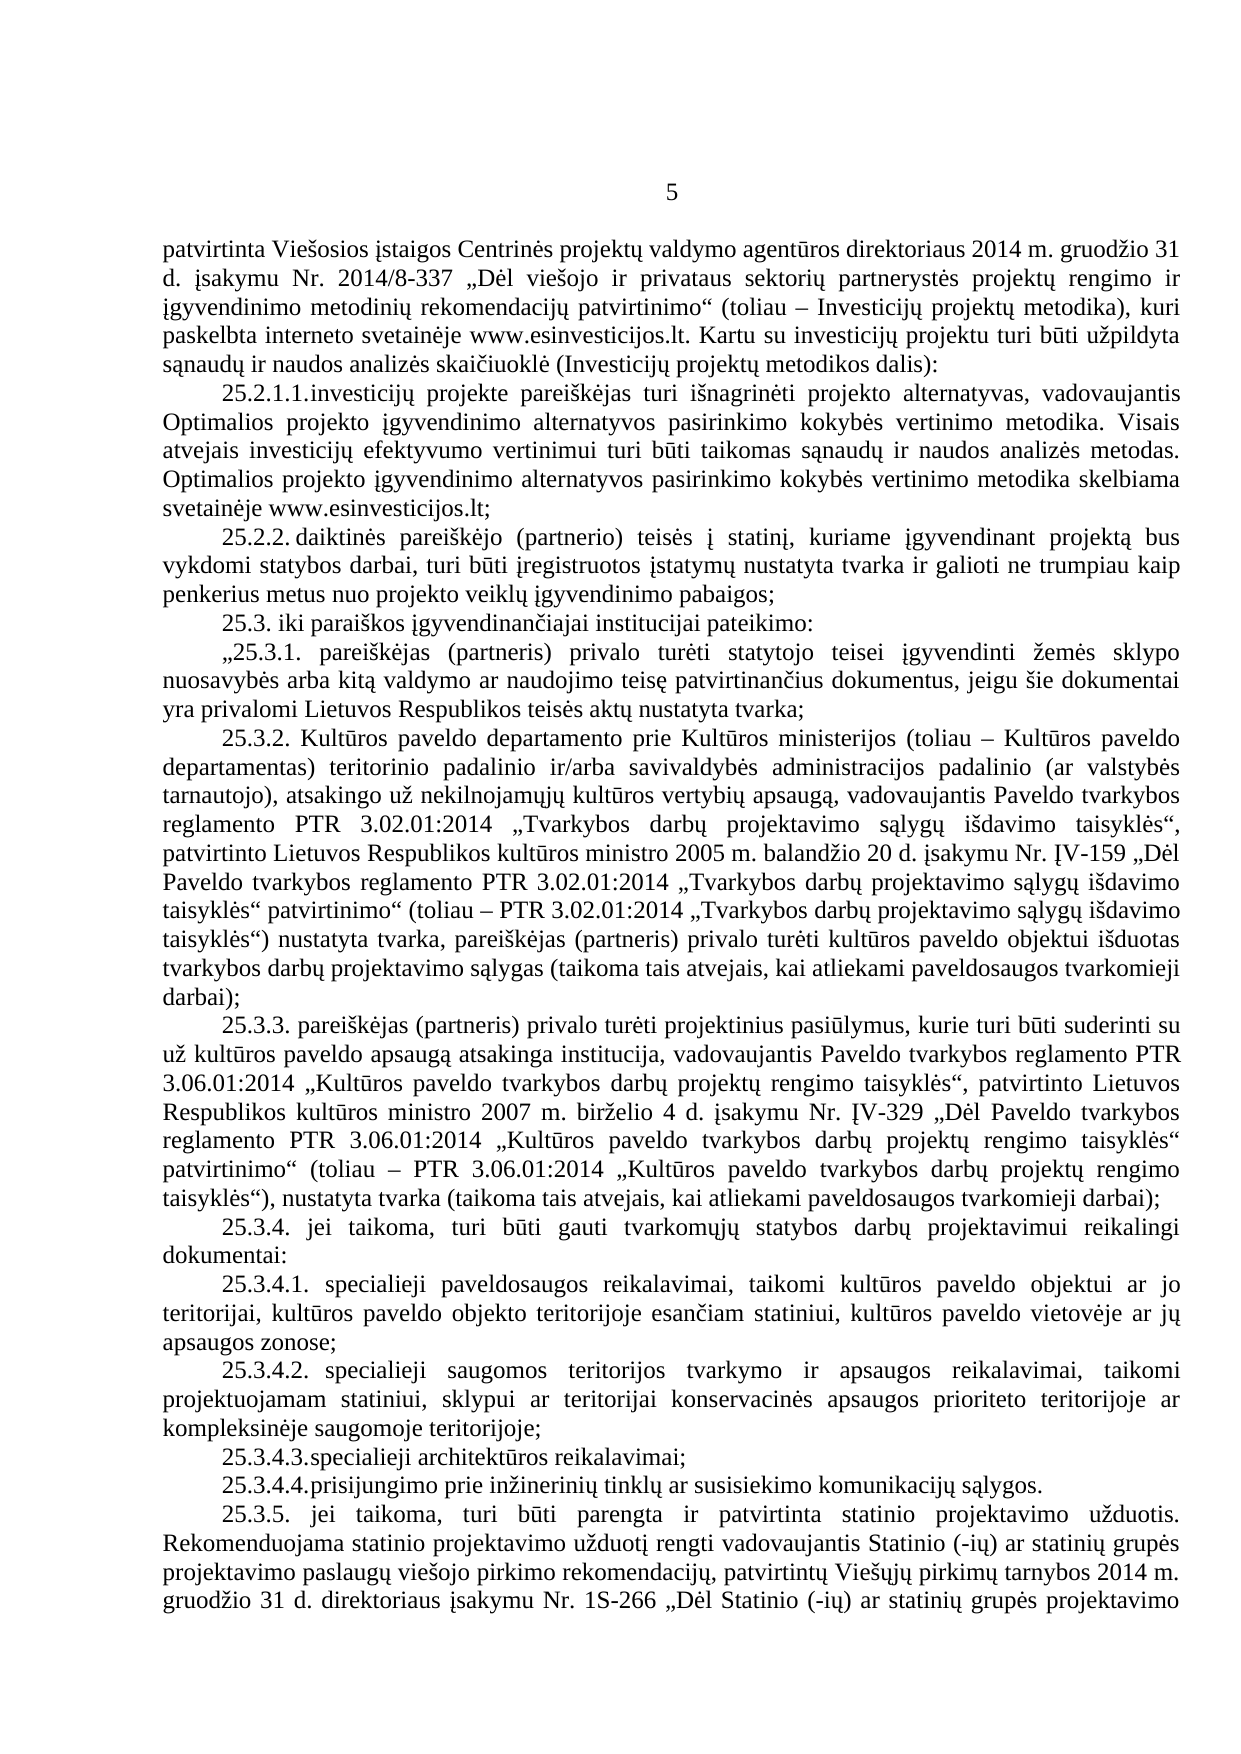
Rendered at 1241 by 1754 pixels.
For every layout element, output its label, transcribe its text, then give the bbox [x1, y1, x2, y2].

text 25.3.4.2. specialieji saugomos teritorijos tvarkymo ir apsaugos reikalavimai, taikomi projektuojamam statiniui, sklypui ar teritorijai konservacinės apsaugos prioriteto teritorijoje ar kompleksinėje saugomoje teritorijoje; [162, 1356, 1181, 1442]
text patvirtinta Viešosios įstaigos Centrinės projektų valdymo agentūros direktoriaus 2014 m. gruodžio 31 d. įsakymu Nr. 2014/8-337 „Dėl viešojo ir privataus sektorių partnerystės projektų rengimo ir įgyvendinimo metodinių rekomendacijų patvirtinimo“ (toliau – Investicijų projektų metodika), kuri paskelbta interneto svetainėje www.esinvesticijos.lt. Kartu su investicijų projektu turi būti užpildyta sąnaudų ir naudos analizės skaičiuoklė (Investicijų projektų metodikos dalis): [162, 234, 1181, 378]
text 25.3.3. pareiškėjas (partneris) privalo turėti projektinius pasiūlymus, kurie turi būti suderinti su už kultūros paveldo apsaugą atsakinga institucija, vadovaujantis Paveldo tvarkybos reglamento PTR 3.06.01:2014 „Kultūros paveldo tvarkybos darbų projektų rengimo taisyklės“, patvirtinto Lietuvos Respublikos kultūros ministro 2007 m. birželio 4 d. įsakymu Nr. ĮV-329 „Dėl Paveldo tvarkybos reglamento PTR 3.06.01:2014 „Kultūros paveldo tvarkybos darbų projektų rengimo taisyklės“ patvirtinimo“ (toliau – PTR 3.06.01:2014 „Kultūros paveldo tvarkybos darbų projektų rengimo taisyklės“), nustatyta tvarka (taikoma tais atvejais, kai atliekami paveldosaugos tvarkomieji darbai); [162, 1011, 1181, 1212]
text 25.3. iki paraiškos įgyvendinančiajai institucijai pateikimo: [162, 608, 1181, 637]
text 25.3.4.4. prisijungimo prie inžinerinių tinklų ar susisiekimo komunikacijų sąlygos. [162, 1471, 1181, 1499]
text 25.3.4. jei taikoma, turi būti gauti tvarkomųjų statybos darbų projektavimui reikalingi dokumentai: [162, 1212, 1181, 1269]
text 25.3.5. jei taikoma, turi būti parengta ir patvirtinta statinio projektavimo užduotis. Rekomenduojama statinio projektavimo užduotį rengti vadovaujantis Statinio (-ių) ar statinių grupės projektavimo paslaugų viešojo pirkimo rekomendacijų, patvirtintų Viešųjų pirkimų tarnybos 2014 m. gruodžio 31 d. direktoriaus įsakymu Nr. 1S-266 „Dėl Statinio (-ių) ar statinių grupės projektavimo [162, 1499, 1181, 1614]
text 25.2.1.1. investicijų projekte pareiškėjas turi išnagrinėti projekto alternatyvas, vadovaujantis Optimalios projekto įgyvendinimo alternatyvos pasirinkimo kokybės vertinimo metodika. Visais atvejais investicijų efektyvumo vertinimui turi būti taikomas sąnaudų ir naudos analizės metodas. Optimalios projekto įgyvendinimo alternatyvos pasirinkimo kokybės vertinimo metodika skelbiama svetainėje www.esinvesticijos.lt; [162, 378, 1181, 522]
text 25.2.2. daiktinės pareiškėjo (partnerio) teisės į statinį, kuriame įgyvendinant projektą bus vykdomi statybos darbai, turi būti įregistruotos įstatymų nustatyta tvarka ir galioti ne trumpiau kaip penkerius metus nuo projekto veiklų įgyvendinimo pabaigos; [162, 522, 1181, 608]
text 25.3.2. Kultūros paveldo departamento prie Kultūros ministerijos (toliau – Kultūros paveldo departamentas) teritorinio padalinio ir/arba savivaldybės administracijos padalinio (ar valstybės tarnautojo), atsakingo už nekilnojamųjų kultūros vertybių apsaugą, vadovaujantis Paveldo tvarkybos reglamento PTR 3.02.01:2014 „Tvarkybos darbų projektavimo sąlygų išdavimo taisyklės“, patvirtinto Lietuvos Respublikos kultūros ministro 2005 m. balandžio 20 d. įsakymu Nr. ĮV-159 „Dėl Paveldo tvarkybos reglamento PTR 3.02.01:2014 „Tvarkybos darbų projektavimo sąlygų išdavimo taisyklės“ patvirtinimo“ (toliau – PTR 3.02.01:2014 „Tvarkybos darbų projektavimo sąlygų išdavimo taisyklės“) nustatyta tvarka, pareiškėjas (partneris) privalo turėti kultūros paveldo objektui išduotas tvarkybos darbų projektavimo sąlygas (taikoma tais atvejais, kai atliekami paveldosaugos tvarkomieji darbai); [162, 723, 1181, 1011]
text „25.3.1. pareiškėjas (partneris) privalo turėti statytojo teisei įgyvendinti žemės sklypo nuosavybės arba kitą valdymo ar naudojimo teisę patvirtinančius dokumentus, jeigu šie dokumentai yra privalomi Lietuvos Respublikos teisės aktų nustatyta tvarka; [162, 637, 1181, 723]
text 25.3.4.3. specialieji architektūros reikalavimai; [162, 1442, 1181, 1471]
text 25.3.4.1. specialieji paveldosaugos reikalavimai, taikomi kultūros paveldo objektui ar jo teritorijai, kultūros paveldo objekto teritorijoje esančiam statiniui, kultūros paveldo vietovėje ar jų apsaugos zonose; [162, 1269, 1181, 1356]
